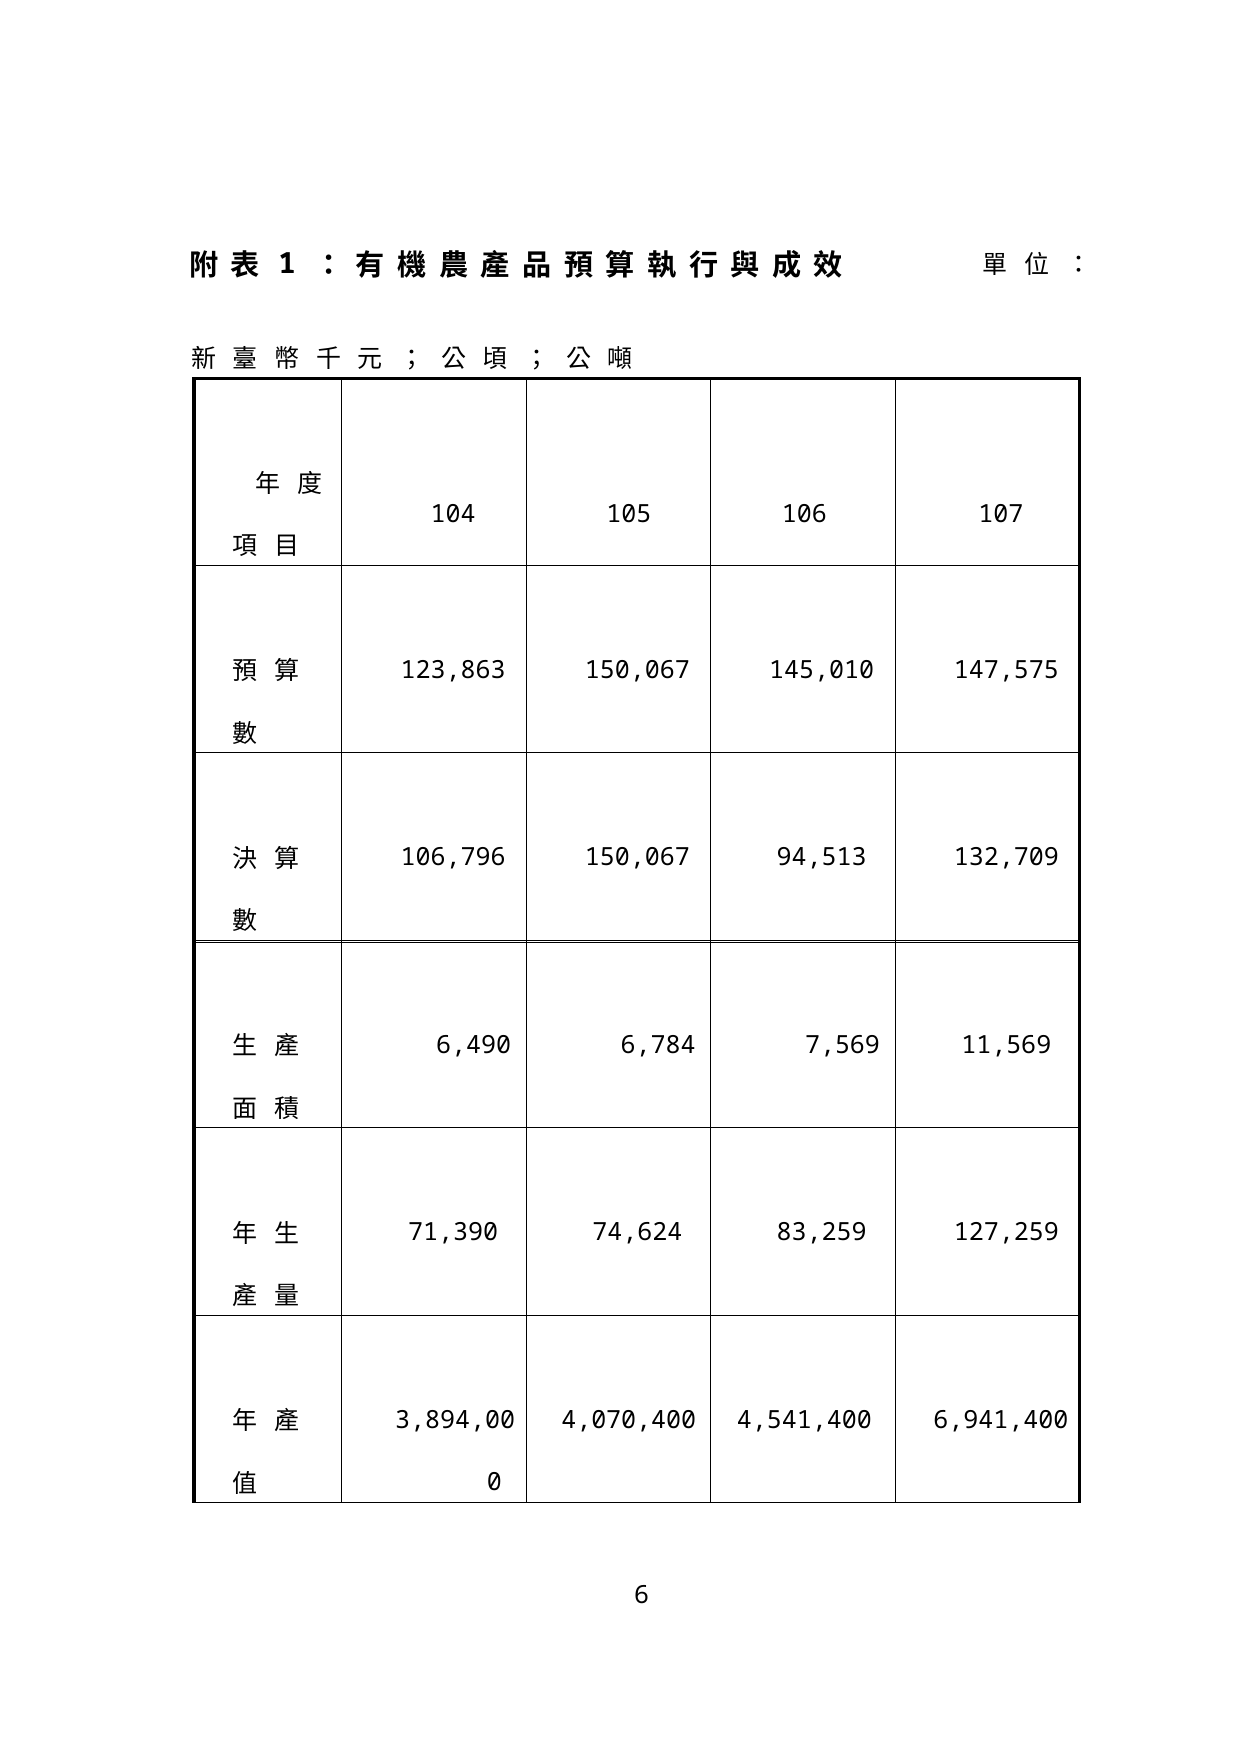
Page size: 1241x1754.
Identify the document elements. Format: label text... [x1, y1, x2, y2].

table_cell 132,709 [896, 753, 1078, 939]
table_header 107 [896, 380, 1078, 564]
table_cell 決算數 [196, 753, 341, 939]
table_cell 145,010 [711, 566, 895, 752]
table_cell 4,541,400 [711, 1316, 895, 1502]
table_cell 3,894,000 [342, 1316, 526, 1502]
table_cell 106,796 [342, 753, 526, 939]
table_cell 7,569 [711, 943, 895, 1127]
table_cell 6,490 [342, 943, 526, 1127]
table_cell 71,390 [342, 1128, 526, 1314]
table_cell 74,624 [527, 1128, 710, 1314]
table_cell 6,941,400 [896, 1316, 1078, 1502]
table_cell 127,259 [896, 1128, 1078, 1314]
table_header 年度 項目 [196, 380, 341, 564]
table_cell 6,784 [527, 943, 710, 1127]
table_cell 生產面積 [196, 943, 341, 1127]
table_cell 150,067 [527, 753, 710, 939]
table_header 105 [527, 380, 710, 564]
table_cell 94,513 [711, 753, 895, 939]
table_cell 83,259 [711, 1128, 895, 1314]
table_cell 4,070,400 [527, 1316, 710, 1502]
table_cell 123,863 [342, 566, 526, 752]
table_cell 11,569 [896, 943, 1078, 1127]
table_cell 年生產量 [196, 1128, 341, 1314]
table_cell 150,067 [527, 566, 710, 752]
text 附表1：有機農產品預算執行與成效 單位：新臺幣千元；公頃；公噸 [183, 189, 1058, 377]
table_cell 預算數 [196, 566, 341, 752]
table_cell 147,575 [896, 566, 1078, 752]
table_header 104 [342, 380, 526, 564]
table_header 106 [711, 380, 895, 564]
table_cell 年產值 [196, 1316, 341, 1502]
